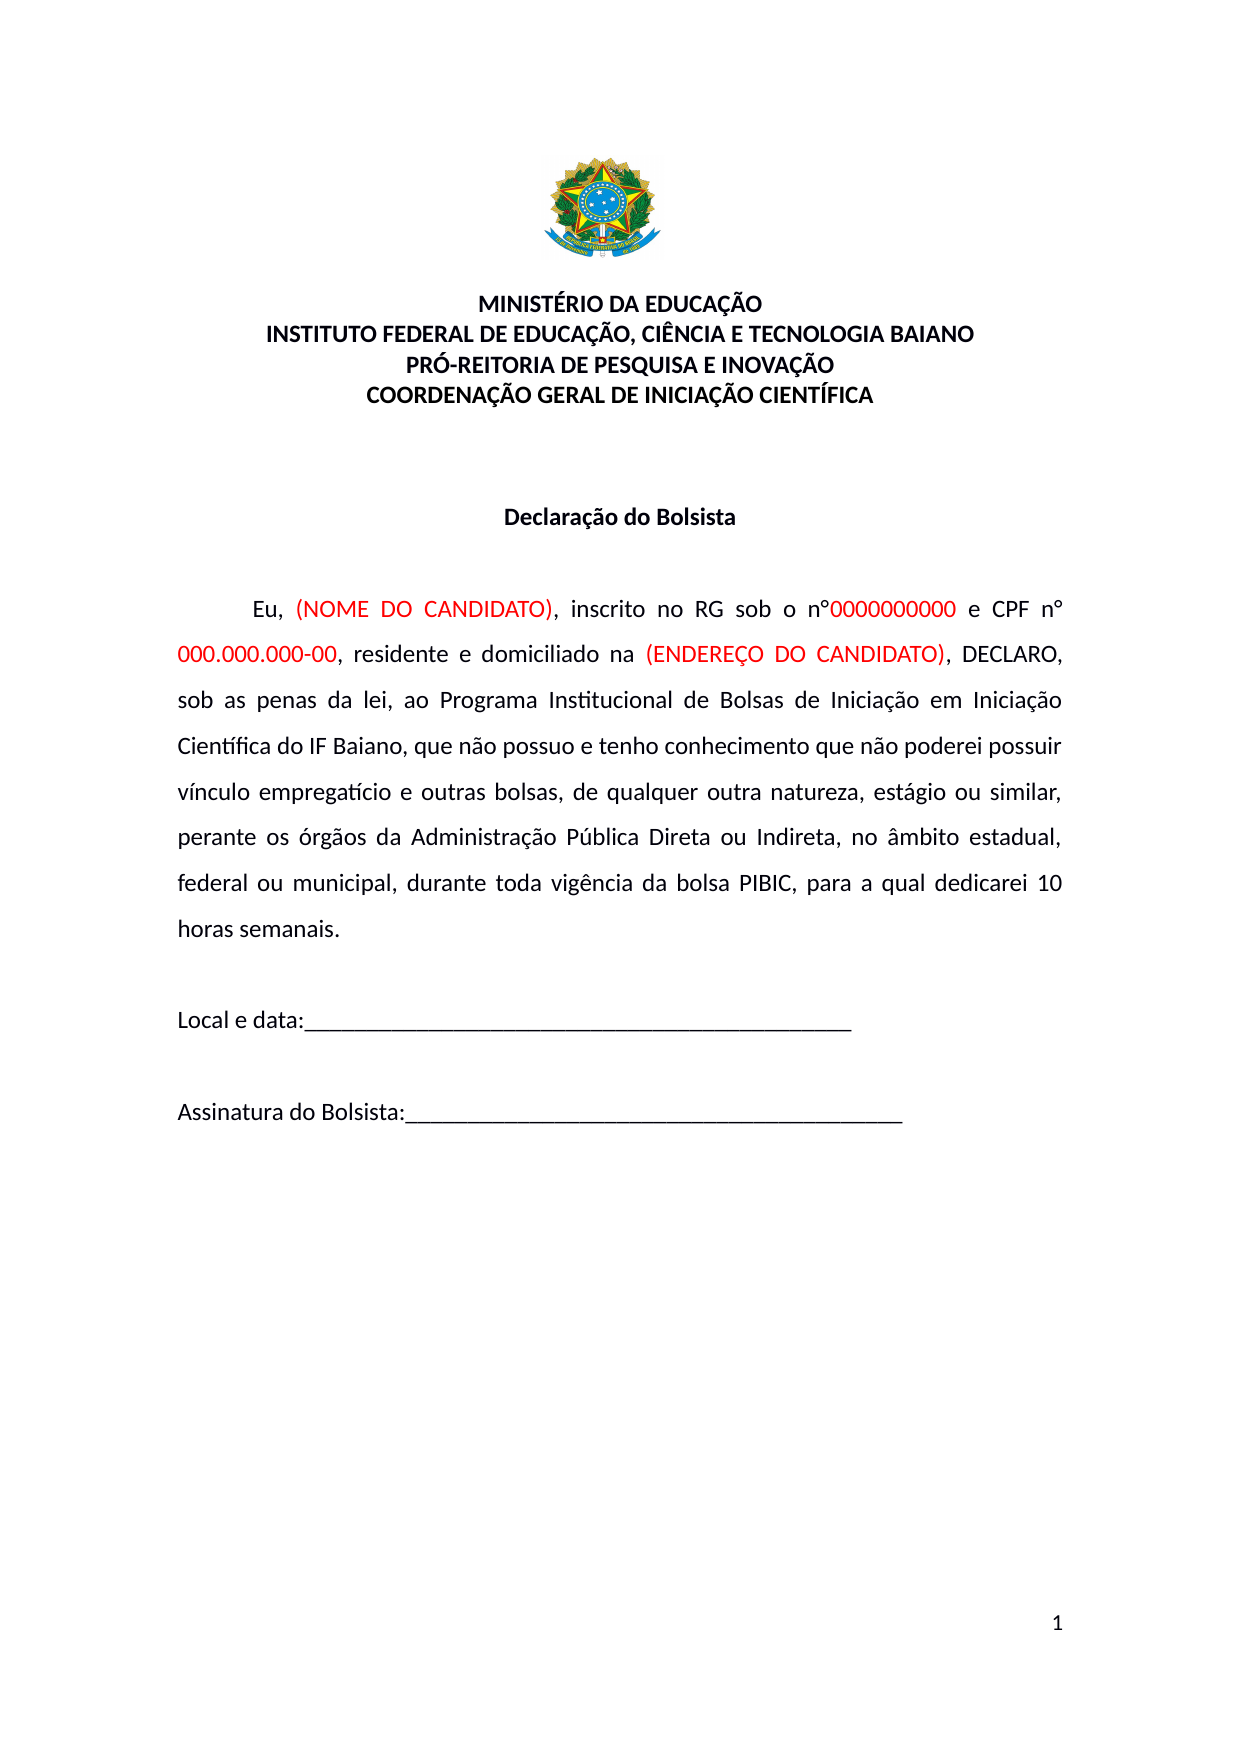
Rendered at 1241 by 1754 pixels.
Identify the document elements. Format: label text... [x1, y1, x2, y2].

text MINISTÉRIO DA EDUCAÇÃO [177, 288, 1063, 318]
text PRÓ-REITORIA DE PESQUISA E INOVAÇÃO [177, 349, 1063, 379]
text Local e data:____________________________________________ [177, 1004, 1063, 1035]
picture [540, 155, 665, 260]
text Declaração do Bolsista [177, 501, 1063, 532]
text Eu, (NOME DO CANDIDATO), inscrito no RG sob o n°0000000000 e CPF n° 000.000.000-00, residente e domiciliado na (ENDEREÇO DO CANDIDATO), DECLARO, sob as penas da lei, ao Programa Institucional de Bolsas de Iniciação em Iniciação Científica do IF Baiano, que não possuo e tenho conhecimento que não poderei possuir vínculo empregatício e outras bolsas, de qualquer outra natureza, estágio ou similar, perante os órgãos da Administração Pública Direta ou Indireta, no âmbito estadual, federal ou municipal, durante toda vigência da bolsa PIBIC, para a qual dedicarei 10 horas semanais. [177, 593, 1063, 943]
text INSTITUTO FEDERAL DE EDUCAÇÃO, CIÊNCIA E TECNOLOGIA BAIANO [177, 318, 1063, 349]
text Assinatura do Bolsista:________________________________________ [177, 1096, 1063, 1126]
text COORDENAÇÃO GERAL DE INICIAÇÃO CIENTÍFICA [177, 379, 1063, 410]
